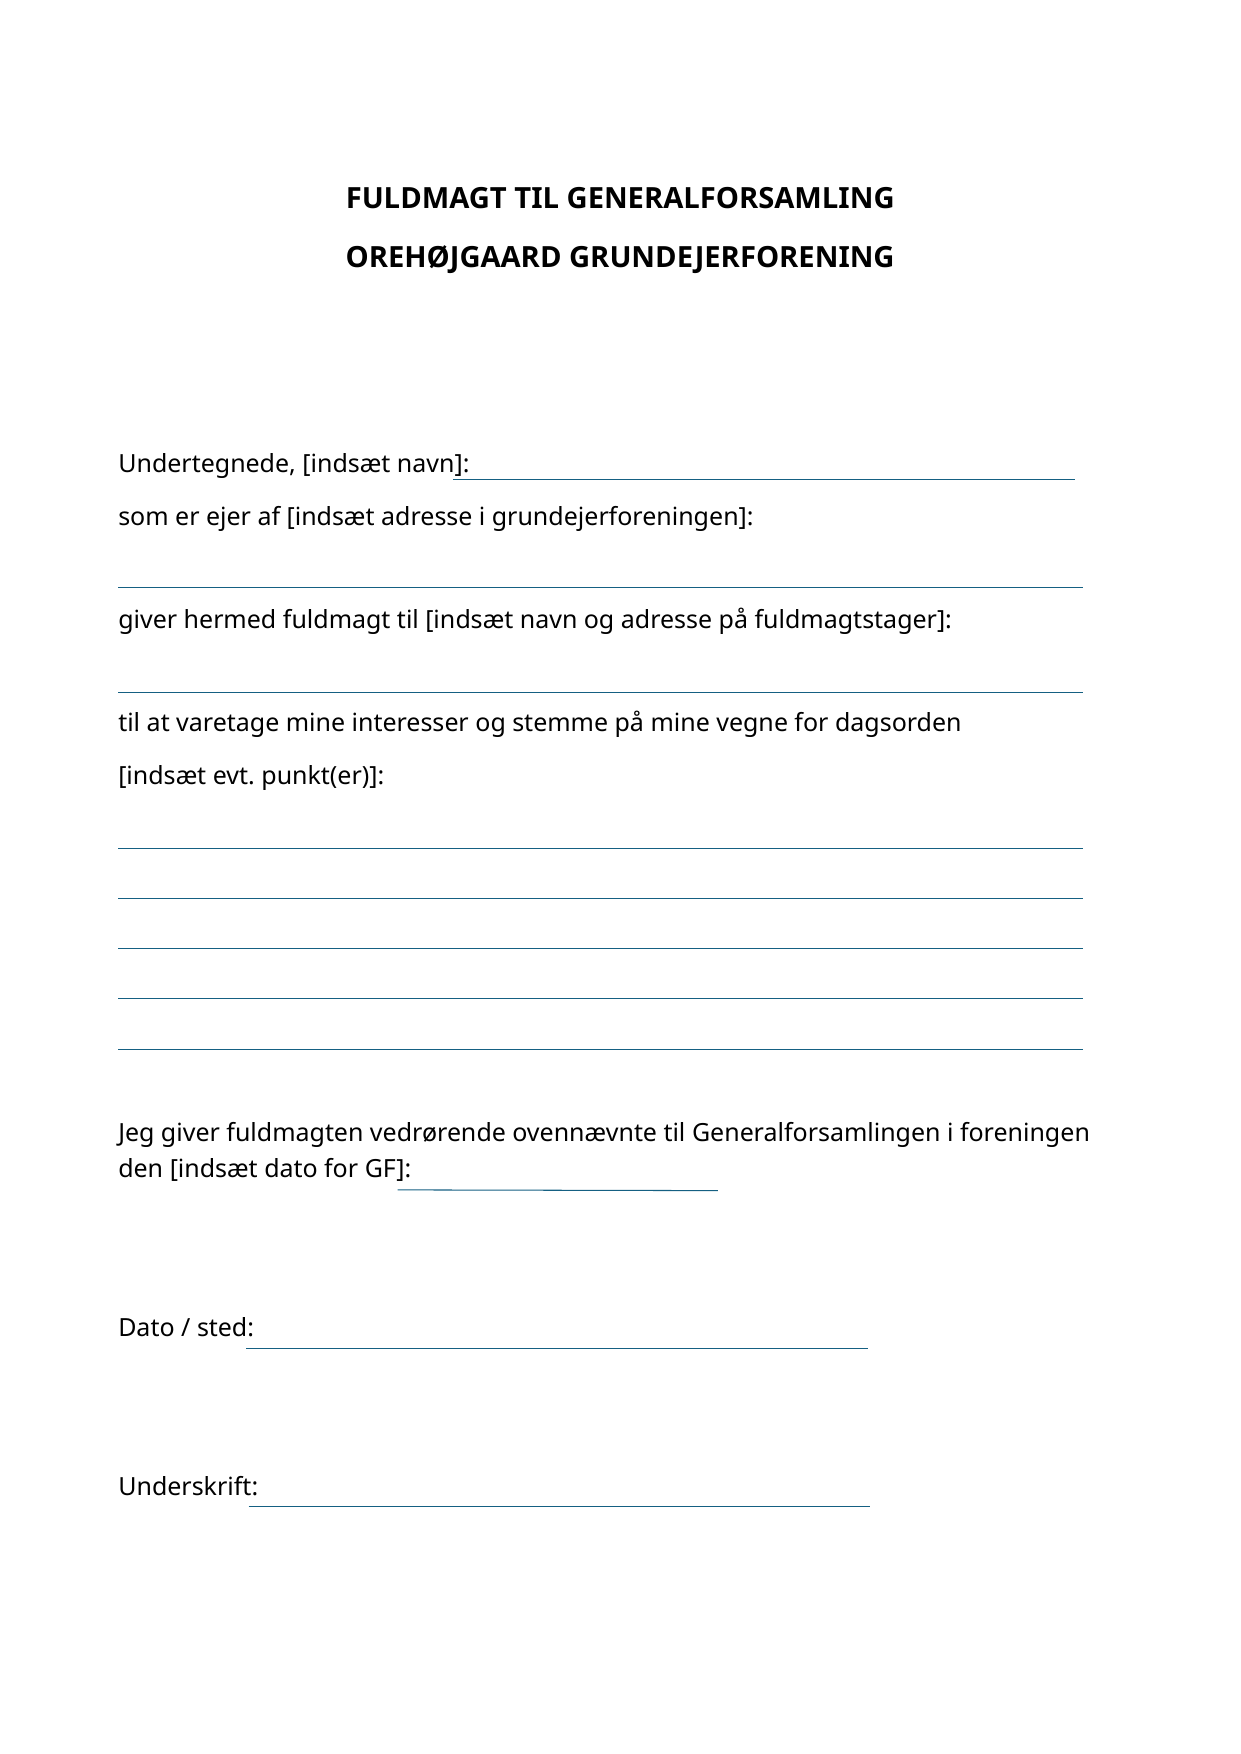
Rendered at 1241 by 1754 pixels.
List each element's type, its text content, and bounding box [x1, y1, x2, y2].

text giver hermed fuldmagt til [indsæt navn og adresse på fuldmagtstager]: [118, 602, 1122, 636]
text FULDMAGT TIL GENERALFORSAMLING [118, 177, 1122, 217]
text Underskrift: [118, 1469, 1122, 1503]
text Jeg giver fuldmagten vedrørende ovennævnte til Generalforsamlingen i foreningen den [indsæt dato for GF]: [118, 1114, 1122, 1185]
text til at varetage mine interesser og stemme på mine vegne for dagsorden [118, 705, 1122, 739]
text som er ejer af [indsæt adresse i grundejerforeningen]: [118, 499, 1122, 533]
text [indsæt evt. punkt(er)]: [118, 758, 1122, 792]
text Dato / sted: [118, 1310, 1122, 1344]
text Undertegnede, [indsæt navn]: [118, 446, 1122, 480]
text OREHØJGAARD GRUNDEJERFORENING [118, 236, 1122, 276]
